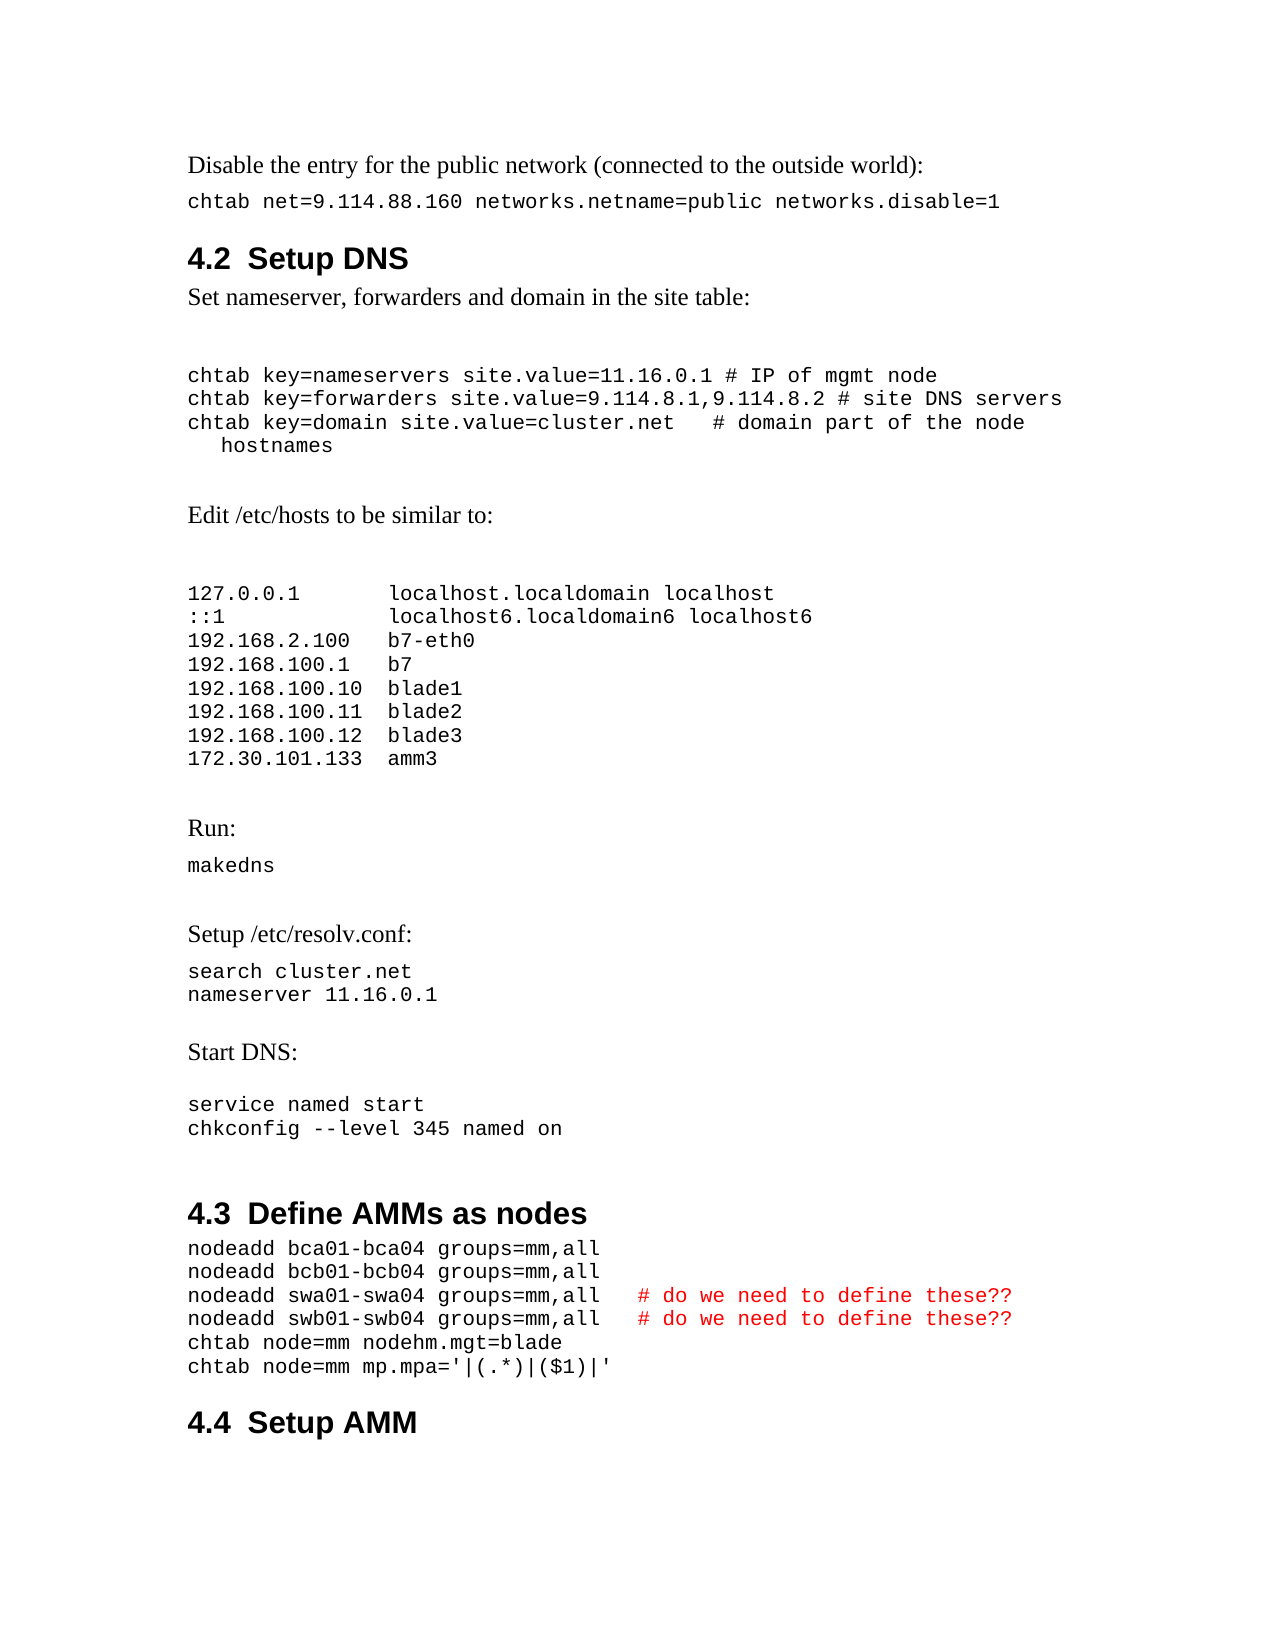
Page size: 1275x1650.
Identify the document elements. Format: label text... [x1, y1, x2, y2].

text Setup /etc/resolv.conf: [187, 919, 1087, 948]
text search cluster.net [187, 961, 1087, 984]
subtitle Setup AMM [187, 1404, 1087, 1440]
text chtab key=domain site.value=cluster.net # domain part of the node hostnames [187, 412, 1087, 459]
text chtab key=nameservers site.value=11.16.0.1 # IP of mgmt node [187, 364, 1087, 388]
text service named start [187, 1094, 1087, 1118]
text 127.0.0.1 localhost.localdomain localhost [187, 583, 1087, 607]
text chtab net=9.114.88.160 networks.netname=public networks.disable=1 [187, 191, 1087, 215]
text ::1 localhost6.localdomain6 localhost6 [187, 607, 1087, 630]
text chtab node=mm mp.mpa='|(.*)|($1)|' [187, 1356, 1087, 1379]
text 192.168.2.100 b7-eth0 [187, 630, 1087, 654]
text chkconfig --level 345 named on [187, 1118, 1087, 1142]
text nodeadd swa01-swa04 groups=mm,all # do we need to define these?? [187, 1285, 1087, 1308]
text makedns [187, 854, 1087, 878]
subtitle Setup DNS [187, 240, 1087, 276]
text Run: [187, 813, 1087, 842]
text 172.30.101.133 amm3 [187, 748, 1087, 772]
text nodeadd bca01-bca04 groups=mm,all [187, 1237, 1087, 1261]
text nodeadd swb01-swb04 groups=mm,all # do we need to define these?? [187, 1308, 1087, 1332]
text 192.168.100.12 blade3 [187, 725, 1087, 748]
text Start DNS: [187, 1037, 1087, 1066]
text Set nameserver, forwarders and domain in the site table: [187, 282, 1087, 311]
text 192.168.100.10 blade1 [187, 677, 1087, 701]
text 192.168.100.1 b7 [187, 654, 1087, 677]
text Disable the entry for the public network (connected to the outside world): [187, 150, 1087, 179]
text 192.168.100.11 blade2 [187, 701, 1087, 725]
text nameserver 11.16.0.1 [187, 984, 1087, 1008]
subtitle Define AMMs as nodes [187, 1195, 1087, 1231]
text Edit /etc/hosts to be similar to: [187, 500, 1087, 529]
text nodeadd bcb01-bcb04 groups=mm,all [187, 1261, 1087, 1285]
text chtab key=forwarders site.value=9.114.8.1,9.114.8.2 # site DNS servers [187, 388, 1087, 412]
text chtab node=mm nodehm.mgt=blade [187, 1332, 1087, 1356]
